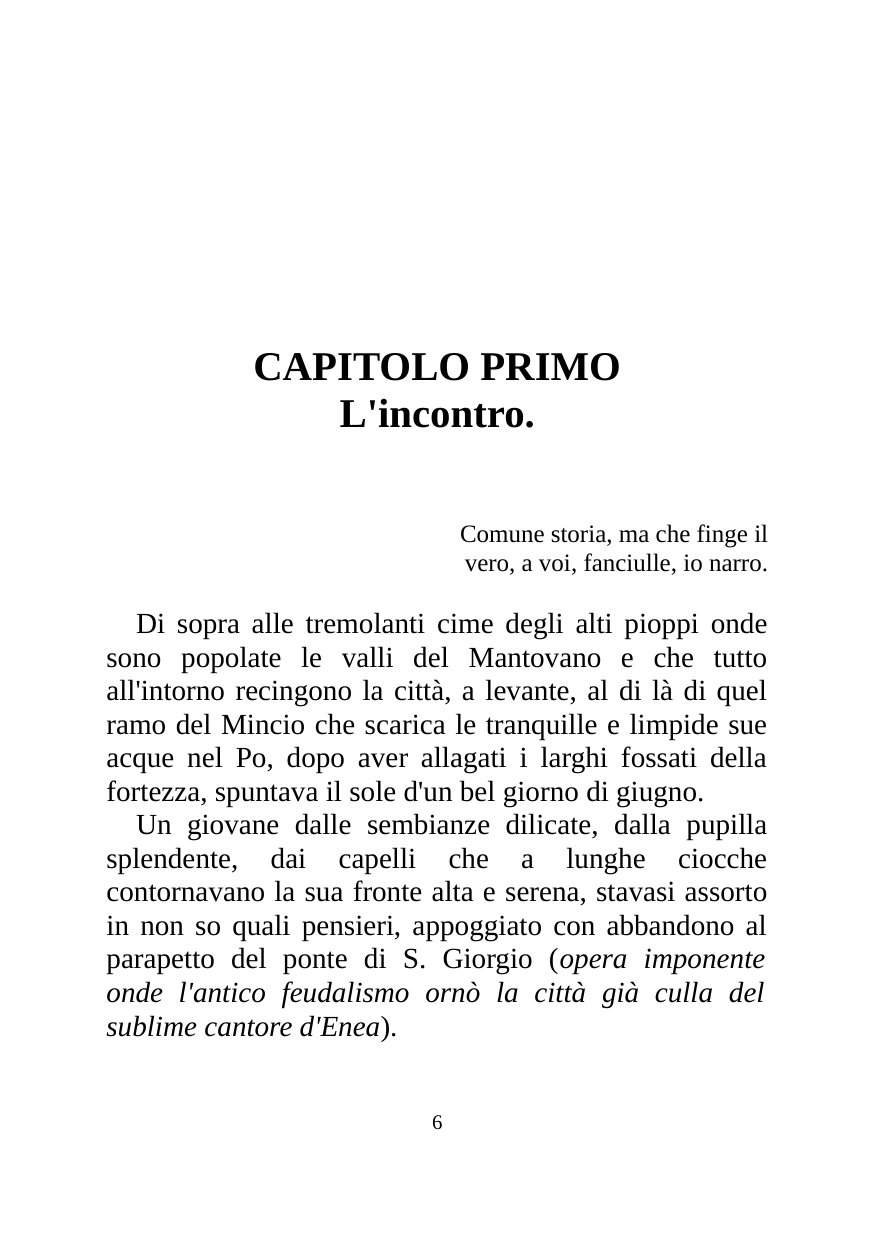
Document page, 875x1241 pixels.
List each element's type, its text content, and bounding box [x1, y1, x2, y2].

text Comune storia, ma che finge il vero, a voi, fanciulle, io narro. [106, 519, 768, 577]
text Di sopra alle tremolanti cime degli alti pioppi onde sono popolate le valli del Mantovano e che tutto all'intorno recingono la città, a levante, al di là di quel ramo del Mincio che scarica le tranquille e limpide sue acque nel Po, dopo aver allagati i larghi fossati della fortezza, spuntava il sole d'un bel giorno di giugno. [106, 606, 768, 807]
subtitle CAPITOLO PRIMO L'incontro. [106, 342, 768, 436]
text Un giovane dalle sembianze dilicate, dalla pupilla splendente, dai capelli che a lunghe ciocche contornavano la sua fronte alta e serena, stavasi assorto in non so quali pensieri, appoggiato con abbandono al parapetto del ponte di S. Giorgio (opera imponente onde l'antico feudalismo ornò la città già culla del sublime cantore d'Enea). [106, 807, 768, 1042]
